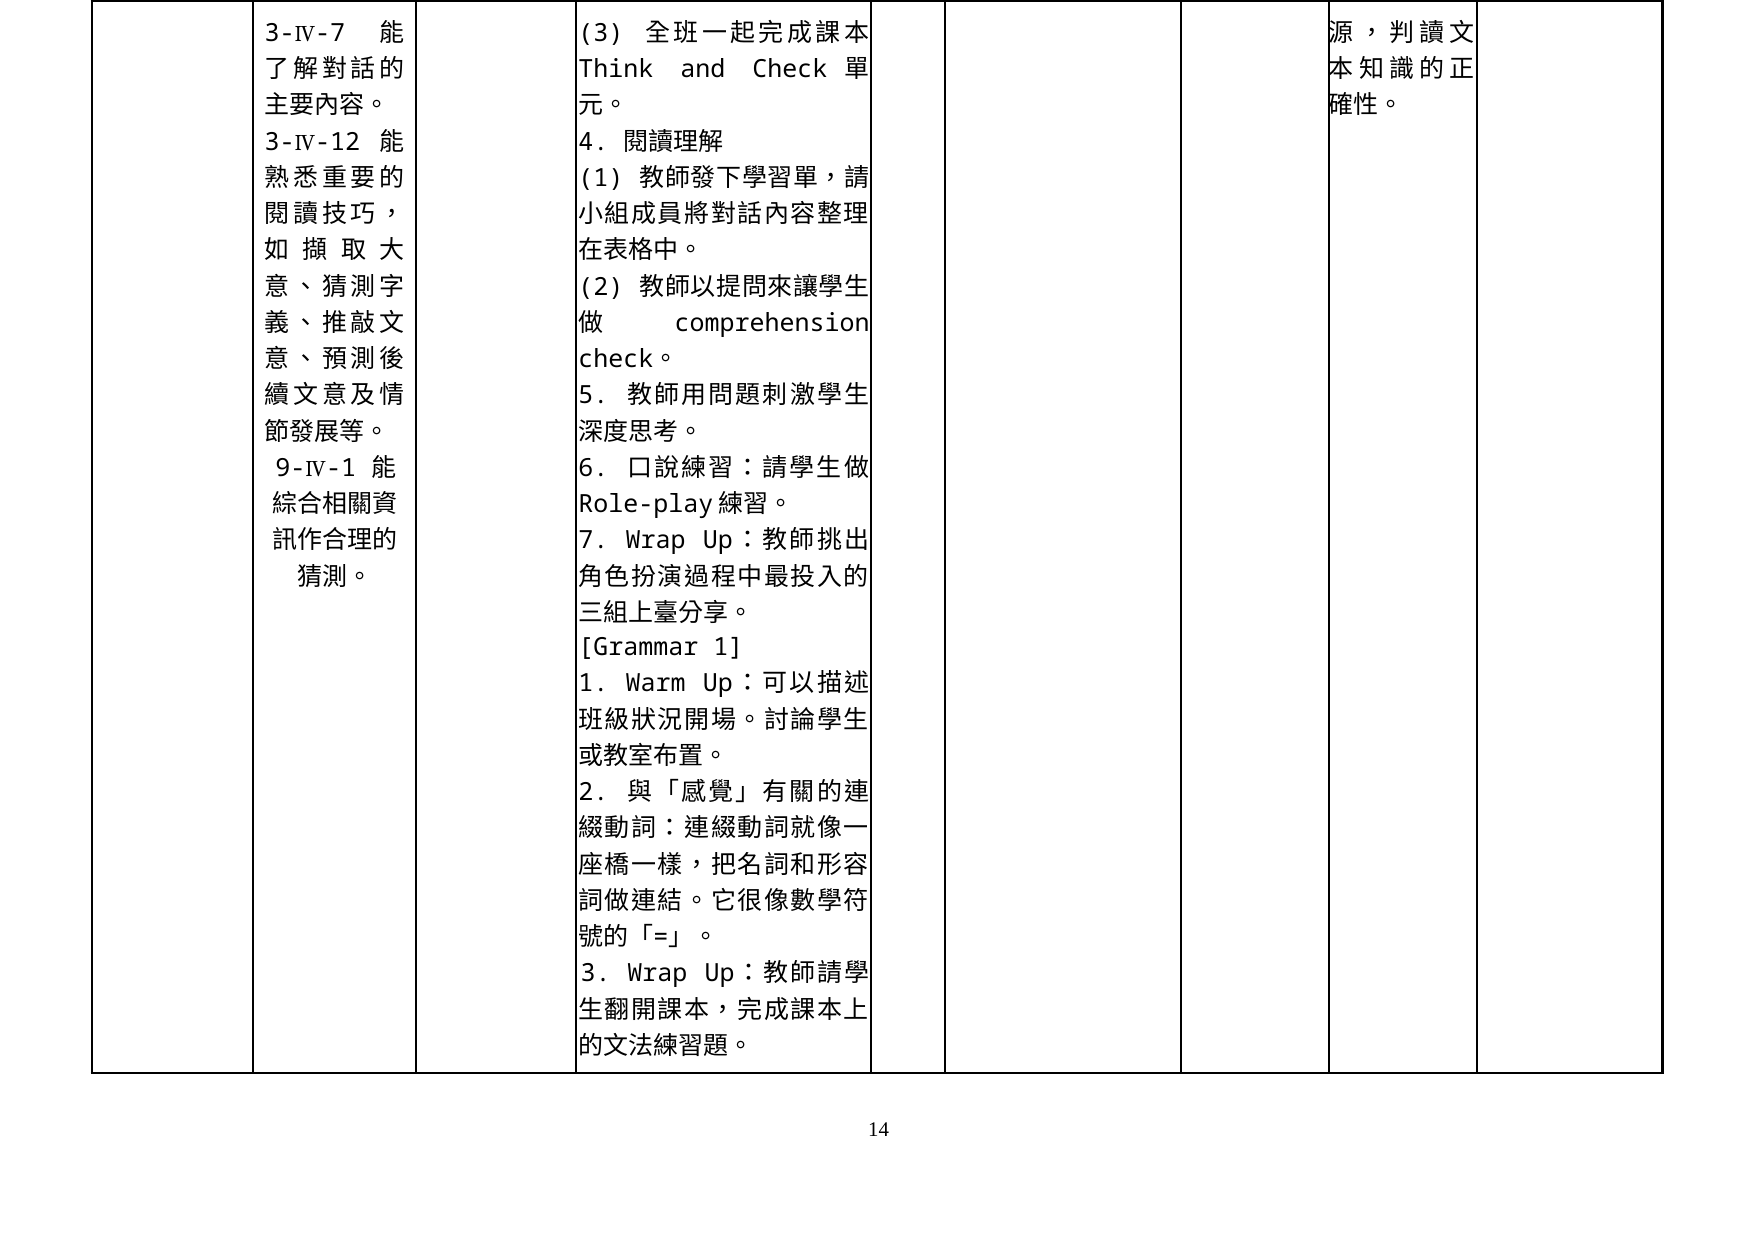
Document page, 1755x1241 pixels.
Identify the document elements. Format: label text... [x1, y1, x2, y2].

table_cell [946, 2, 1180, 1072]
table_cell [872, 2, 944, 1072]
table_cell [1478, 2, 1661, 1072]
table_cell 3-Ⅳ-7 能了解對話的主要內容。 3-Ⅳ-12 能熟悉重要的閱讀技巧，如擷取大意、猜測字義、推敲文意、預測後續文意及情節發展等。 9-Ⅳ-1 能綜合相關資訊作合理的猜測。 [254, 2, 415, 1072]
table_cell 源，判讀文本知識的正確性。 [1330, 2, 1476, 1072]
table_cell (3) 全班一起完成課本Think and Check單元。 4. 閱讀理解 (1) 教師發下學習單，請小組成員將對話內容整理在表格中。 (2) 教師以提問來讓學生做comprehension check。 5. 教師用問題刺激學生深度思考。 6. 口說練習：請學生做Role-play練習。 7. Wrap Up：教師挑出角色扮演過程中最投入的三組上臺分享。 [Grammar 1] 1. Warm Up：可以描述班級狀況開場。討論學生或教室布置。 2. 與「感覺」有關的連綴動詞：連綴動詞就像一座橋一樣，把名詞和形容詞做連結。它很像數學符號的「=」。 3. Wrap Up：教師請學生翻開課本，完成課本上的文法練習題。 [577, 2, 870, 1072]
table_cell [1182, 2, 1328, 1072]
table_cell [93, 2, 252, 1072]
table_cell [417, 2, 575, 1072]
